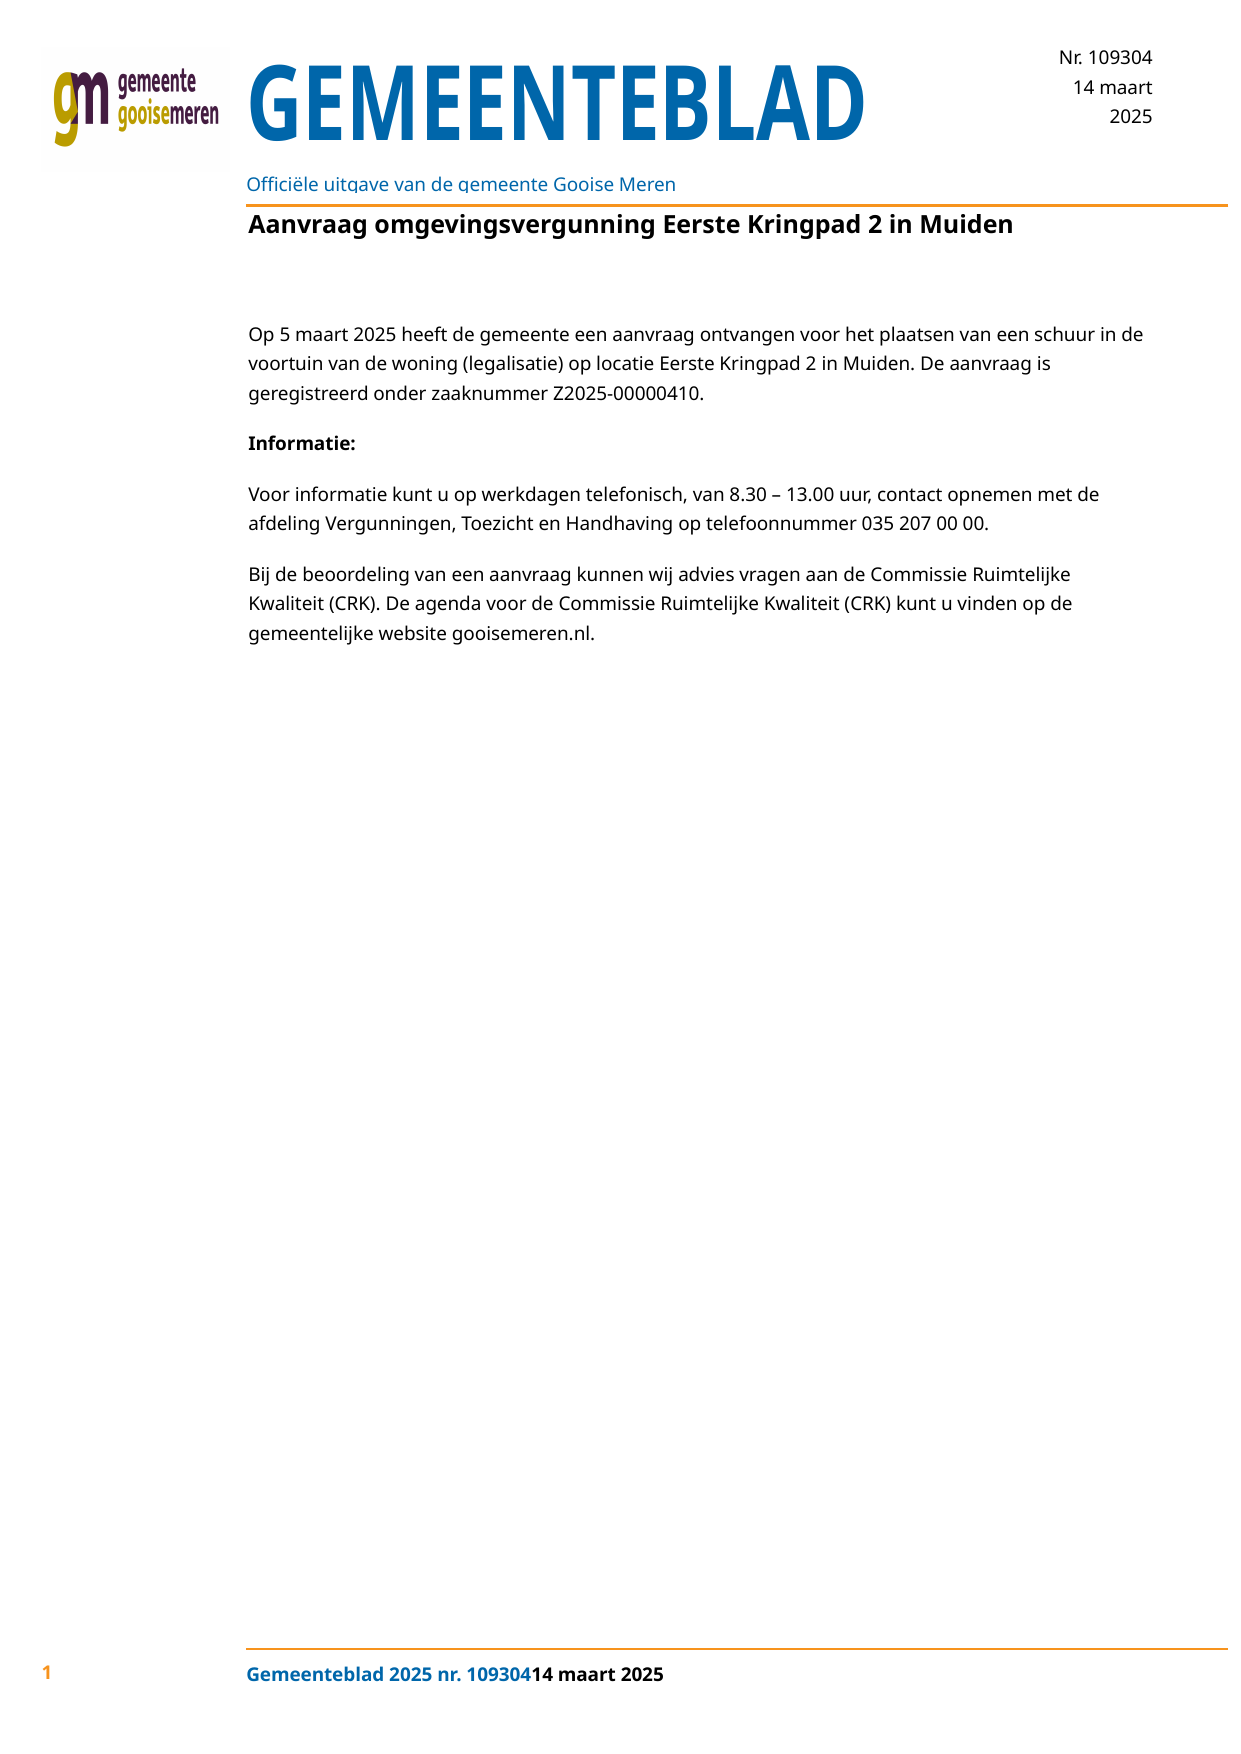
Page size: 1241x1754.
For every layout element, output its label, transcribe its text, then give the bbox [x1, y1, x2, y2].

text Op 5 maart 2025 heeft de gemeente een aanvraag ontvangen voor het plaatsen van een schuur in de voortuin van de woning (legalisatie) op locatie Eerste Kringpad 2 in Muiden. De aanvraag is geregistreerd onder zaaknummer Z2025-00000410. [248, 321, 1152, 406]
text Aanvraag omgevingsvergunning Eerste Kringpad 2 in Muiden [248, 207, 1152, 241]
text Informatie: [248, 430, 1152, 456]
text Voor informatie kunt u op werkdagen telefonisch, van 8.30 – 13.00 uur, contact opnemen met de afdeling Vergunningen, Toezicht en Handhaving op telefoonnummer 035 207 00 00. [248, 481, 1152, 536]
text Bij de beoordeling van een aanvraag kunnen wij advies vragen aan de Commissie Ruimtelijke Kwaliteit (CRK). De agenda voor de Commissie Ruimtelijke Kwaliteit (CRK) kunt u vinden op de gemeentelijke website gooisemeren.nl. [248, 561, 1152, 646]
picture [41, 47, 231, 172]
